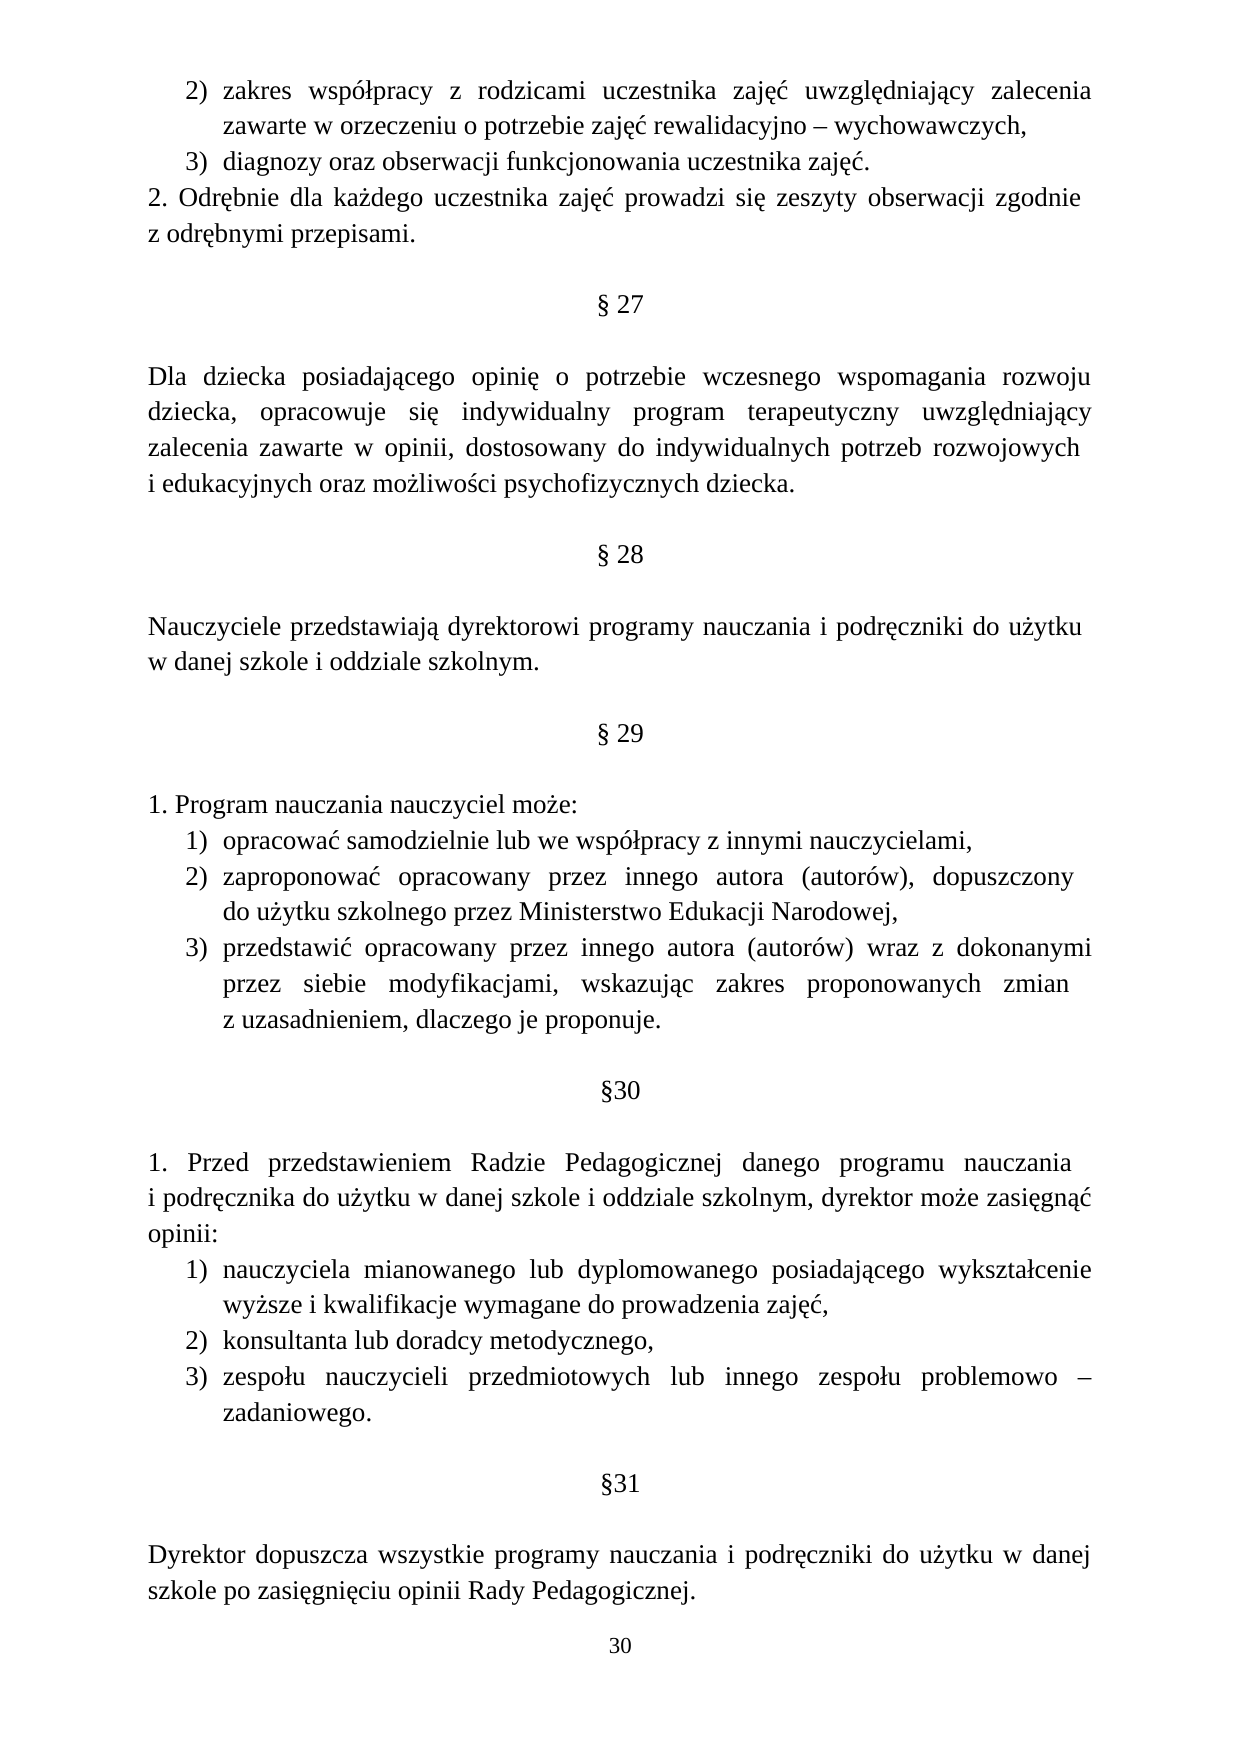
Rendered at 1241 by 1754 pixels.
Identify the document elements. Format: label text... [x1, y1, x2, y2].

text Dla dziecka posiadającego opinię o potrzebie wczesnego wspomagania rozwoju dziecka, opracowuje się indywidualny program terapeutyczny uwzględniający zalecenia zawarte w opinii, dostosowany do indywidualnych potrzeb rozwojowych i edukacyjnych oraz możliwości psychofizycznych dziecka. [148, 359, 1092, 498]
list diagnozy oraz obserwacji funkcjonowania uczestnika zajęć. [185, 145, 1092, 176]
text 2. Odrębnie dla każdego uczestnika zajęć prowadzi się zeszyty obserwacji zgodnie z odrębnymi przepisami. [148, 181, 1092, 248]
text § 27 [148, 288, 1092, 319]
text 1. Program nauczania nauczyciel może: [148, 788, 1092, 819]
list zakres współpracy z rodzicami uczestnika zajęć uwzględniający zalecenia zawarte w orzeczeniu o potrzebie zajęć rewalidacyjno – wychowawczych, [185, 74, 1092, 141]
text 1. Przed przedstawieniem Radzie Pedagogicznej danego programu nauczania i podręcznika do użytku w danej szkole i oddziale szkolnym, dyrektor może zasięgnąć opinii: [148, 1146, 1092, 1248]
text § 29 [148, 717, 1092, 748]
list zaproponować opracowany przez innego autora (autorów), dopuszczony do użytku szkolnego przez Ministerstwo Edukacji Narodowej, [185, 860, 1092, 927]
text § 28 [148, 538, 1092, 569]
text §31 [148, 1467, 1092, 1498]
list opracować samodzielnie lub we współpracy z innymi nauczycielami, [185, 824, 1092, 855]
list zespołu nauczycieli przedmiotowych lub innego zespołu problemowo – zadaniowego. [185, 1360, 1092, 1427]
list konsultanta lub doradcy metodycznego, [185, 1324, 1092, 1355]
text Dyrektor dopuszcza wszystkie programy nauczania i podręczniki do użytku w danej szkole po zasięgnięciu opinii Rady Pedagogicznej. [148, 1539, 1092, 1606]
list nauczyciela mianowanego lub dyplomowanego posiadającego wykształcenie wyższe i kwalifikacje wymagane do prowadzenia zajęć, [185, 1253, 1092, 1320]
list przedstawić opracowany przez innego autora (autorów) wraz z dokonanymi przez siebie modyfikacjami, wskazując zakres proponowanych zmian z uzasadnieniem, dlaczego je proponuje. [185, 931, 1092, 1034]
text §30 [148, 1074, 1092, 1105]
text Nauczyciele przedstawiają dyrektorowi programy nauczania i podręczniki do użytku w danej szkole i oddziale szkolnym. [148, 610, 1092, 677]
